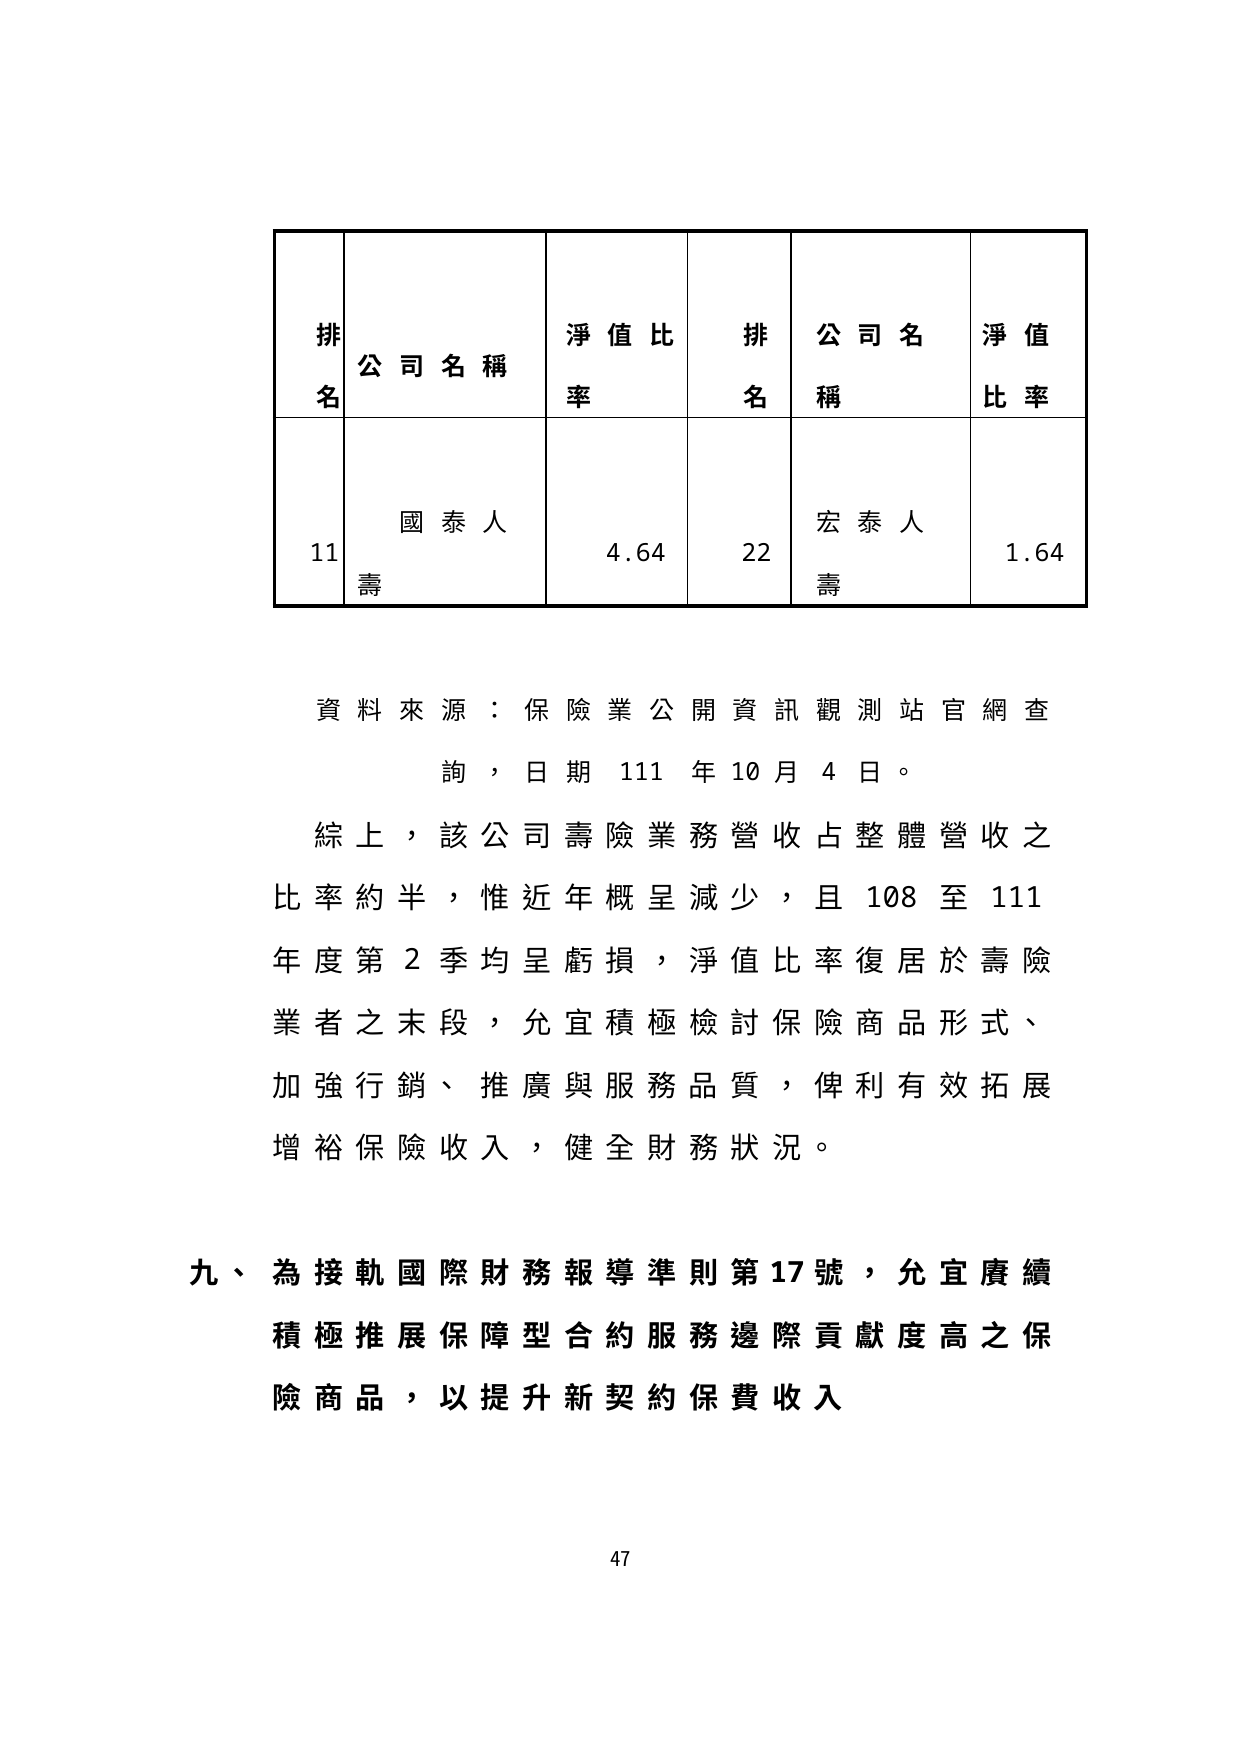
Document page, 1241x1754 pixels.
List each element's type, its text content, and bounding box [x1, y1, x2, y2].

table_cell 宏泰人壽 [792, 418, 970, 604]
table_cell 4.64 [547, 418, 687, 604]
table_header 淨值比率 [971, 233, 1085, 417]
table_header 公司名稱 [792, 233, 970, 417]
table_header 排名 [276, 233, 343, 417]
table_header 淨值比率 [547, 233, 687, 417]
table_header 排名 [688, 233, 790, 417]
table_cell 22 [688, 418, 790, 604]
table_cell 國泰人壽 [345, 418, 545, 604]
table_header 公司名稱 [345, 233, 545, 417]
table_cell 11 [276, 418, 343, 604]
text 資料來源：保險業公開資訊觀測站官網查詢，日期111年10月4日。 [271, 667, 1058, 792]
text 綜上，該公司壽險業務營收占整體營收之比率約半，惟近年概呈減少，且108至111年度第2季均呈虧損，淨值比率復居於壽險業者之末段，允宜積極檢討保險商品形式、加強行銷、推廣與服務品質，俾利有效拓展增裕保險收入，健全財務狀況。 [242, 792, 1058, 1167]
text 九、為接軌國際財務報導準則第17號，允宜賡續積極推展保障型合約服務邊際貢獻度高之保險商品，以提升新契約保費收入 [183, 1229, 1058, 1417]
table_cell 1.64 [971, 418, 1085, 604]
